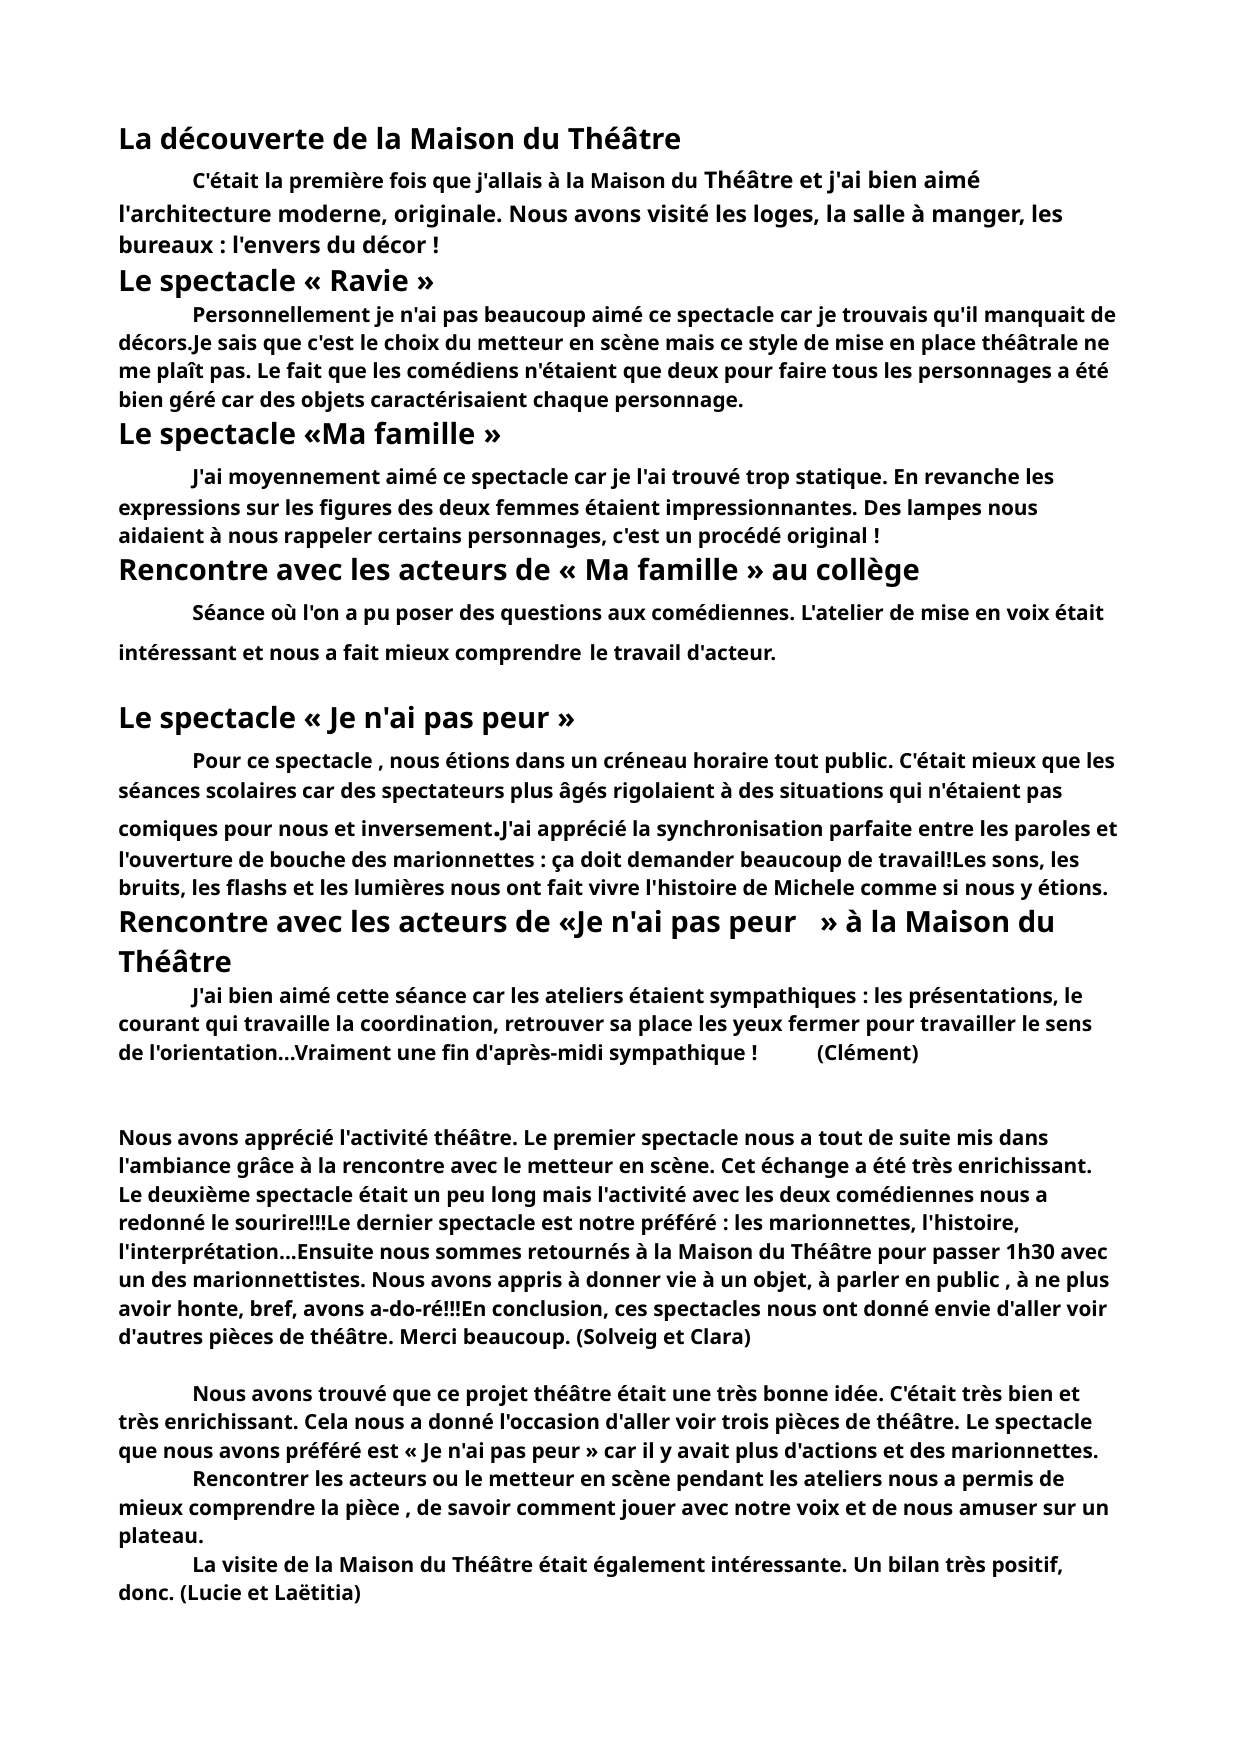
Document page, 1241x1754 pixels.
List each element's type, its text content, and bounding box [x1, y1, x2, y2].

text Séance où l'on a pu poser des questions aux comédiennes. L'atelier de mise en voix était intéressant et nous a fait mieux comprendre le travail d'acteur. [118, 589, 1122, 669]
text La découverte de la Maison du Théâtre [118, 118, 1122, 158]
text J'ai bien aimé cette séance car les ateliers étaient sympathiques : les présentations, le courant qui travaille la coordination, retrouver sa place les yeux fermer pour travailler le sens de l'orientation...Vraiment une fin d'après-midi sympathique ! (Clément) [118, 981, 1122, 1066]
text Le spectacle « Ravie » [118, 260, 1122, 300]
text Rencontrer les acteurs ou le metteur en scène pendant les ateliers nous a permis de mieux comprendre la pièce , de savoir comment jouer avec notre voix et de nous amuser sur un plateau. [118, 1464, 1122, 1550]
text Rencontre avec les acteurs de « Ma famille » au collège [118, 550, 1122, 589]
text Le spectacle «Ma famille » [118, 413, 1122, 453]
text Personnellement je n'ai pas beaucoup aimé ce spectacle car je trouvais qu'il manquait de décors.Je sais que c'est le choix du metteur en scène mais ce style de mise en place théâtrale ne me plaît pas. Le fait que les comédiens n'étaient que deux pour faire tous les personnages a été bien géré car des objets caractérisaient chaque personnage. [118, 300, 1122, 413]
text J'ai moyennement aimé ce spectacle car je l'ai trouvé trop statique. En revanche les expressions sur les figures des deux femmes étaient impressionnantes. Des lampes nous aidaient à nous rappeler certains personnages, c'est un procédé original ! [118, 453, 1122, 550]
text Rencontre avec les acteurs de «Je n'ai pas peur » à la Maison du Théâtre [118, 902, 1122, 981]
text Le spectacle « Je n'ai pas peur » [118, 697, 1122, 737]
text La visite de la Maison du Théâtre était également intéressante. Un bilan très positif, donc. (Lucie et Laëtitia) [118, 1550, 1122, 1607]
text Nous avons trouvé que ce projet théâtre était une très bonne idée. C'était très bien et très enrichissant. Cela nous a donné l'occasion d'aller voir trois pièces de théâtre. Le spectacle que nous avons préféré est « Je n'ai pas peur » car il y avait plus d'actions et des marionnettes. [118, 1379, 1122, 1464]
text Pour ce spectacle , nous étions dans un créneau horaire tout public. C'était mieux que les séances scolaires car des spectateurs plus âgés rigolaient à des situations qui n'étaient pas comiques pour nous et inversement.J'ai apprécié la synchronisation parfaite entre les paroles et l'ouverture de bouche des marionnettes : ça doit demander beaucoup de travail!Les sons, les bruits, les flashs et les lumières nous ont fait vivre l'histoire de Michele comme si nous y étions. [118, 737, 1122, 902]
text Nous avons apprécié l'activité théâtre. Le premier spectacle nous a tout de suite mis dans l'ambiance grâce à la rencontre avec le metteur en scène. Cet échange a été très enrichissant. Le deuxième spectacle était un peu long mais l'activité avec les deux comédiennes nous a redonné le sourire!!!Le dernier spectacle est notre préféré : les marionnettes, l'histoire, l'interprétation...Ensuite nous sommes retournés à la Maison du Théâtre pour passer 1h30 avec un des marionnettistes. Nous avons appris à donner vie à un objet, à parler en public , à ne plus avoir honte, bref, avons a-do-ré!!!En conclusion, ces spectacles nous ont donné envie d'aller voir d'autres pièces de théâtre. Merci beaucoup. (Solveig et Clara) [118, 1123, 1122, 1351]
text C'était la première fois que j'allais à la Maison du Théâtre et j'ai bien aimé l'architecture moderne, originale. Nous avons visité les loges, la salle à manger, les bureaux : l'envers du décor ! [118, 158, 1122, 260]
